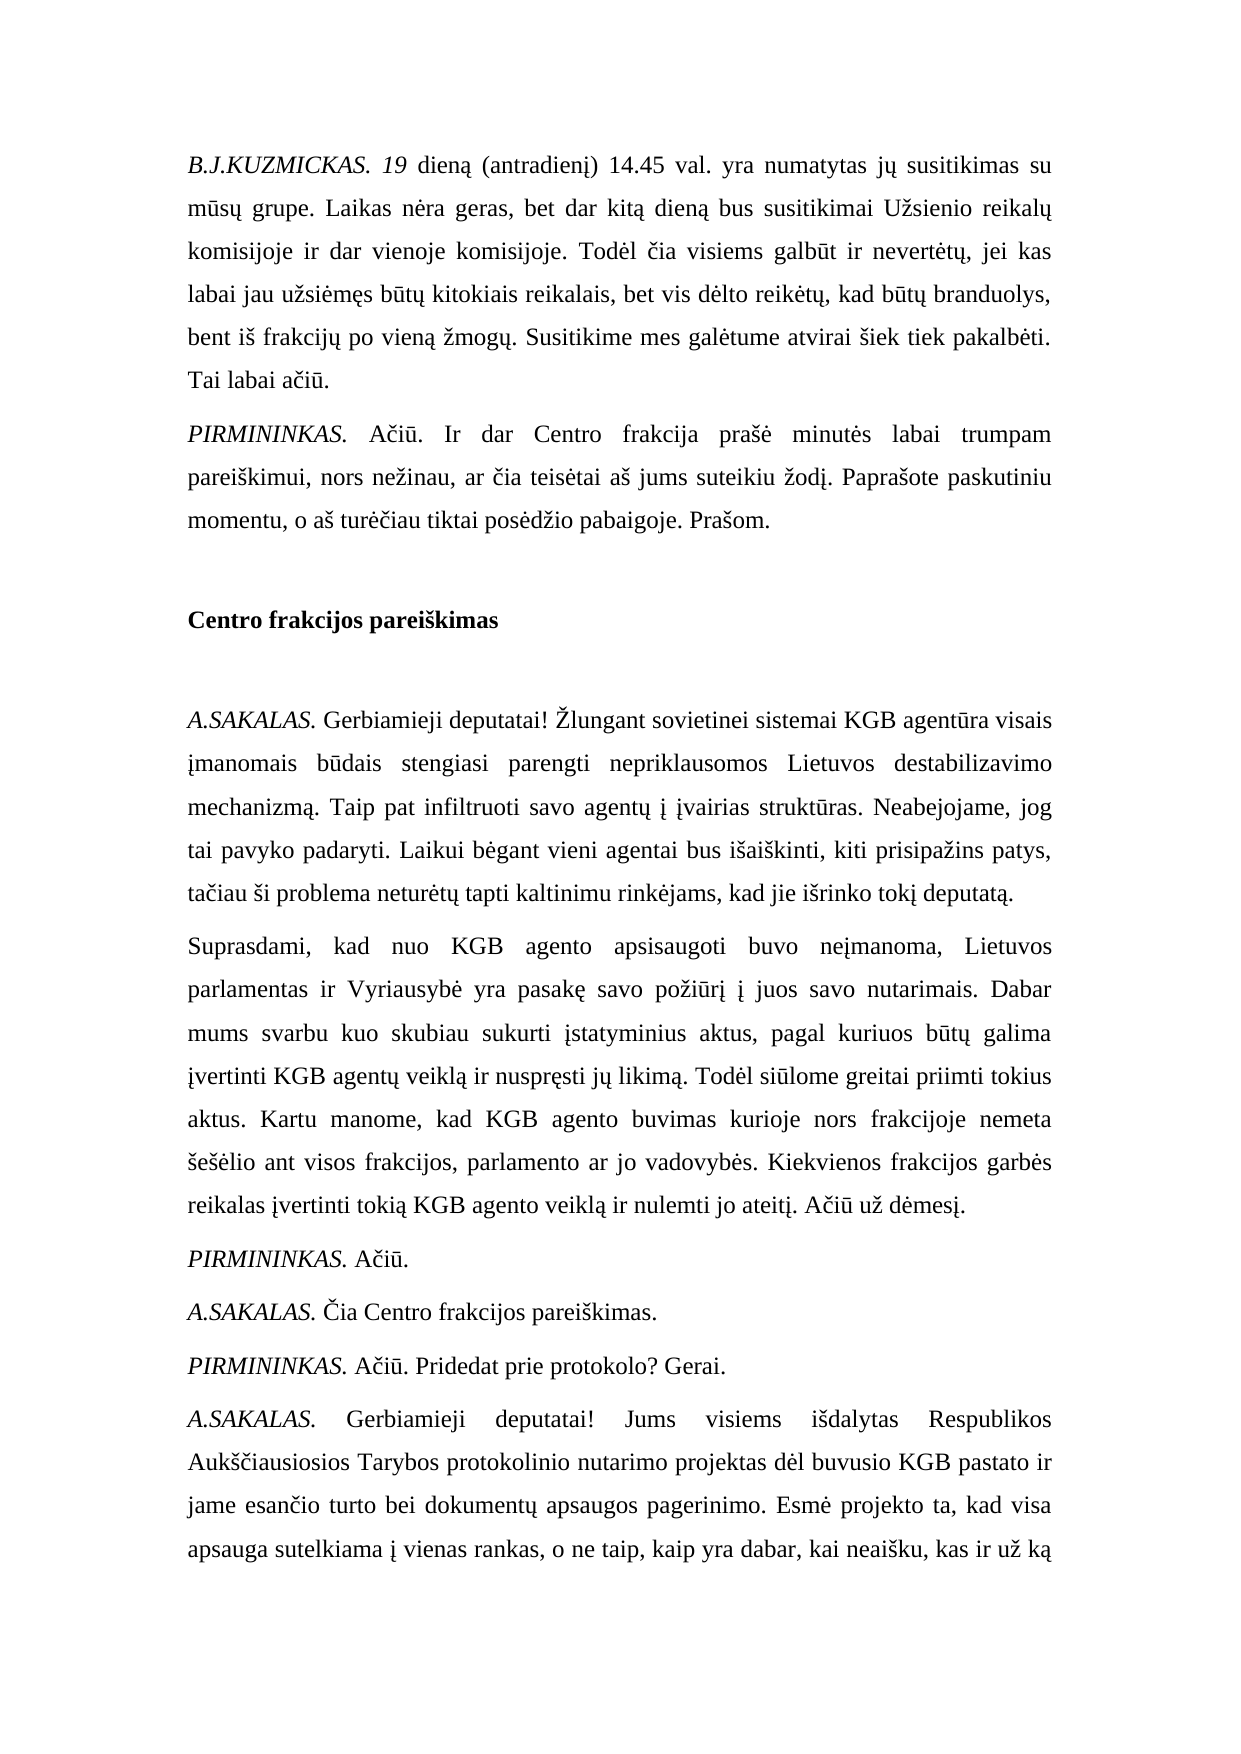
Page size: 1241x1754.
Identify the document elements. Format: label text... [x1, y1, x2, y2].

text PIRMININKAS. Ačiū. Ir dar Centro frakcija prašė minutės labai trumpam pareiškimui, nors nežinau, ar čia teisėtai aš jums suteikiu žodį. Paprašote paskutiniu momentu, o aš turėčiau tiktai posėdžio pabaigoje. Prašom. [187, 419, 1053, 534]
text A.SAKALAS. Gerbiamieji deputatai! Jums visiems išdalytas Respublikos Aukščiausiosios Tarybos protokolinio nutarimo projektas dėl buvusio KGB pastato ir jame esančio turto bei dokumentų apsaugos pagerinimo. Esmė projekto ta, kad visa apsauga sutelkiama į vienas rankas, o ne taip, kaip yra dabar, kai neaišku, kas ir už ką [187, 1404, 1053, 1562]
text B.J.KUZMICKAS. 19 dieną (antradienį) 14.45 val. yra numatytas jų susitikimas su mūsų grupe. Laikas nėra geras, bet dar kitą dieną bus susitikimai Užsienio reikalų komisijoje ir dar vienoje komisijoje. Todėl čia visiems galbūt ir nevertėtų, jei kas labai jau užsiėmęs būtų kitokiais reikalais, bet vis dėlto reikėtų, kad būtų branduolys, bent iš frakcijų po vieną žmogų. Susitikime mes galėtume atvirai šiek tiek pakalbėti. Tai labai ačiū. [187, 150, 1053, 394]
subtitle Centro frakcijos pareiškimas [187, 605, 1053, 634]
text A.SAKALAS. Gerbiamieji deputatai! Žlungant sovietinei sistemai KGB agentūra visais įmanomais būdais stengiasi parengti nepriklausomos Lietuvos destabilizavimo mechanizmą. Taip pat infiltruoti savo agentų į įvairias struktūras. Neabejojame, jog tai pavyko padaryti. Laikui bėgant vieni agentai bus išaiškinti, kiti prisipažins patys, tačiau ši problema neturėtų tapti kaltinimu rinkėjams, kad jie išrinko tokį deputatą. [187, 705, 1053, 907]
text Suprasdami, kad nuo KGB agento apsisaugoti buvo neįmanoma, Lietuvos parlamentas ir Vyriausybė yra pasakę savo požiūrį į juos savo nutarimais. Dabar mums svarbu kuo skubiau sukurti įstatyminius aktus, pagal kuriuos būtų galima įvertinti KGB agentų veiklą ir nuspręsti jų likimą. Todėl siūlome greitai priimti tokius aktus. Kartu manome, kad KGB agento buvimas kurioje nors frakcijoje nemeta šešėlio ant visos frakcijos, parlamento ar jo vadovybės. Kiekvienos frakcijos garbės reikalas įvertinti tokią KGB agento veiklą ir nulemti jo ateitį. Ačiū už dėmesį. [187, 931, 1053, 1219]
text A.SAKALAS. Čia Centro frakcijos pareiškimas. [187, 1297, 1053, 1326]
text PIRMININKAS. Ačiū. Pridedat prie protokolo? Gerai. [187, 1351, 1053, 1379]
text PIRMININKAS. Ačiū. [187, 1244, 1053, 1272]
